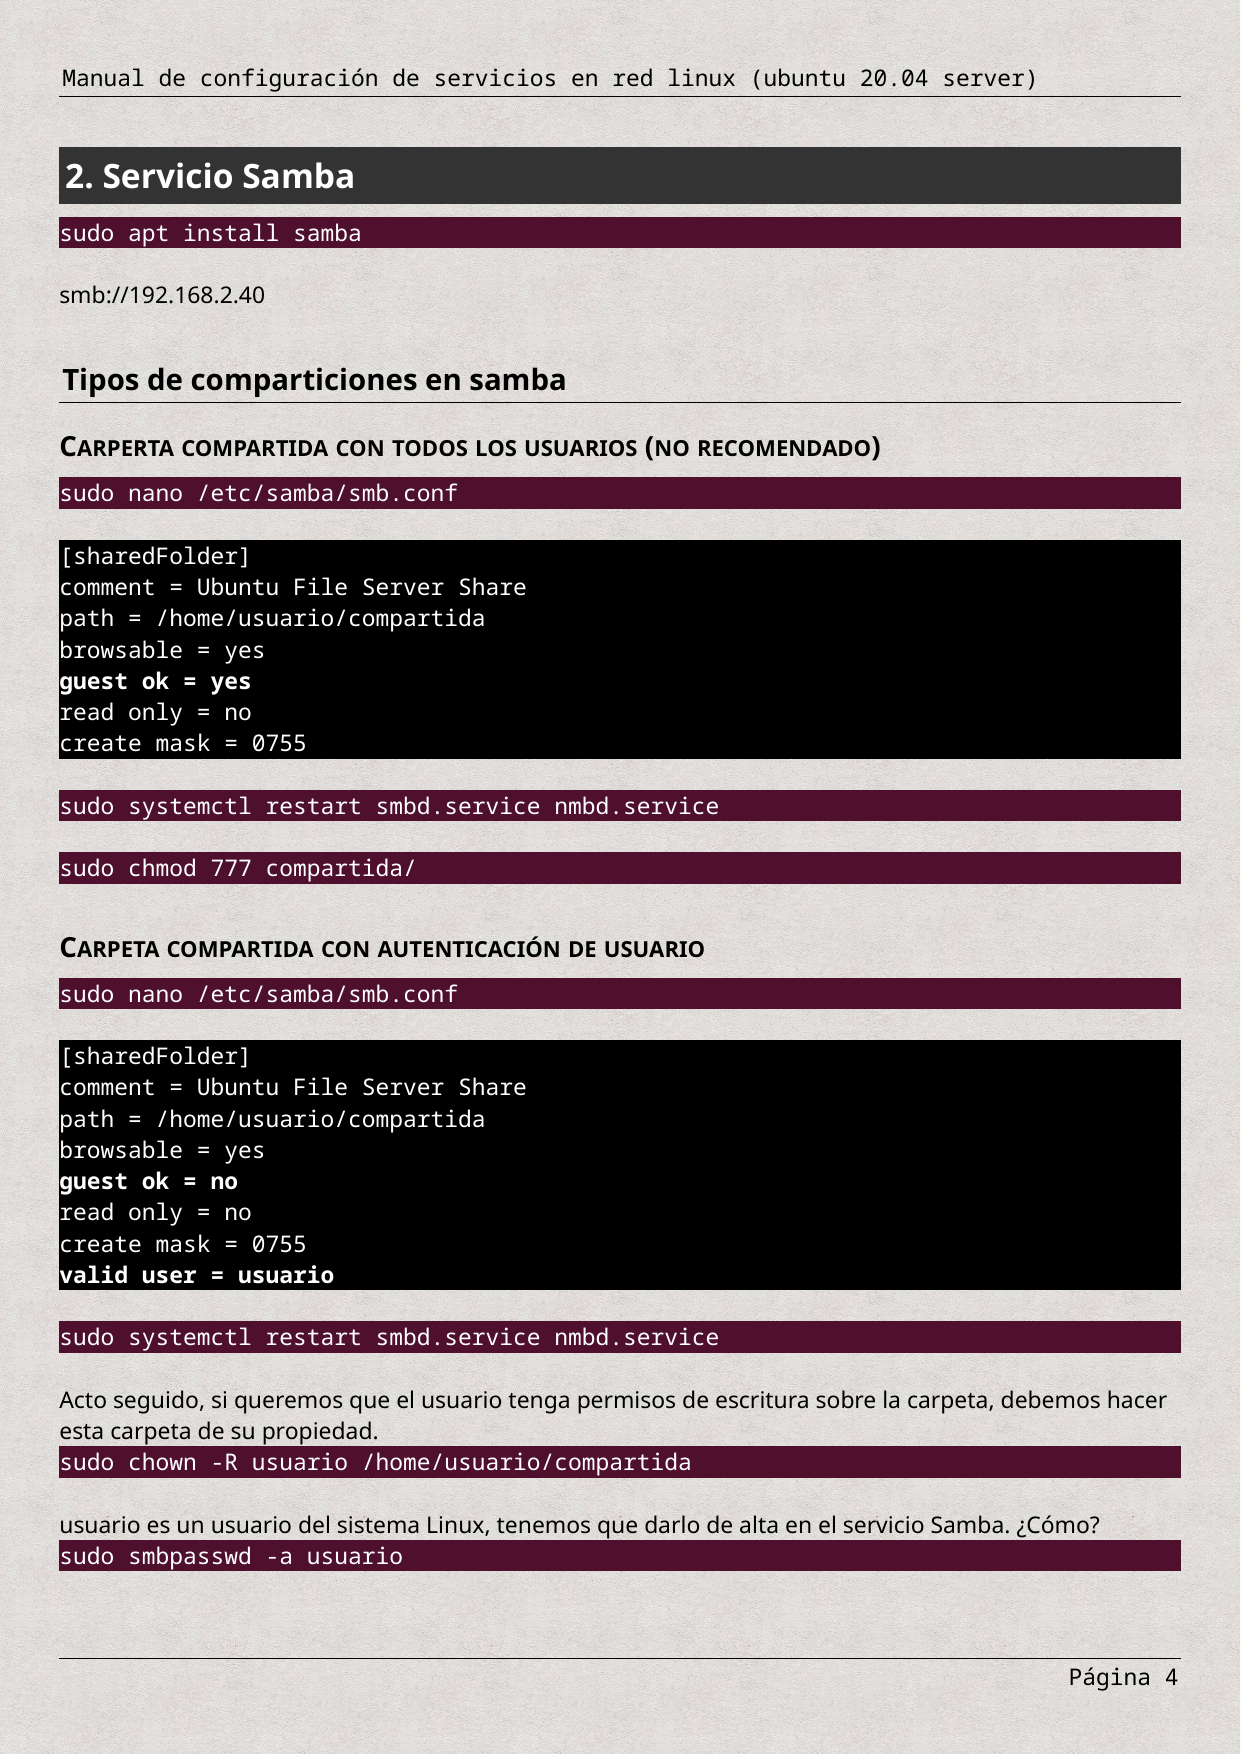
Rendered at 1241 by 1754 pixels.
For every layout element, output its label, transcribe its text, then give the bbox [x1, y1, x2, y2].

subtitle Tipos de comparticiones en samba [59, 356, 1181, 402]
text sudo apt install samba [59, 217, 1181, 248]
text sudo smbpasswd -a usuario [59, 1540, 1181, 1571]
text read only = no [59, 696, 1181, 727]
text sudo nano /etc/samba/smb.conf [59, 477, 1181, 509]
picture [0, 0, 1241, 1754]
text browsable = yes [59, 634, 1181, 665]
text sudo nano /etc/samba/smb.conf [59, 978, 1181, 1009]
text Acto seguido, si queremos que el usuario tenga permisos de escritura sobre la carpeta, debemos hacer esta carpeta de su propiedad. [59, 1384, 1181, 1446]
text valid user = usuario [59, 1259, 1181, 1290]
text sudo chown -R usuario /home/usuario/compartida [59, 1446, 1181, 1478]
text guest ok = yes [59, 665, 1181, 696]
text sudo systemctl restart smbd.service nmbd.service [59, 1321, 1181, 1353]
text create mask = 0755 [59, 1228, 1181, 1259]
text sudo systemctl restart smbd.service nmbd.service [59, 790, 1181, 821]
text browsable = yes [59, 1134, 1181, 1165]
text sudo chmod 777 compartida/ [59, 852, 1181, 884]
subtitle 2. Servicio Samba [59, 147, 1181, 204]
subtitle Carpeta compartida con autenticación de usuario [59, 927, 1181, 965]
text path = /home/usuario/compartida [59, 1103, 1181, 1134]
text comment = Ubuntu File Server Share [59, 1071, 1181, 1103]
text comment = Ubuntu File Server Share [59, 571, 1181, 602]
text [sharedFolder] [59, 540, 1181, 571]
text guest ok = no [59, 1165, 1181, 1196]
text path = /home/usuario/compartida [59, 602, 1181, 634]
text smb://192.168.2.40 [59, 279, 1181, 310]
text create mask = 0755 [59, 727, 1181, 759]
text read only = no [59, 1196, 1181, 1228]
text [sharedFolder] [59, 1040, 1181, 1071]
subtitle Carperta compartida con todos los usuarios (no recomendado) [59, 427, 1181, 465]
text usuario es un usuario del sistema Linux, tenemos que darlo de alta en el servicio Samba. ¿Cómo? [59, 1509, 1181, 1540]
